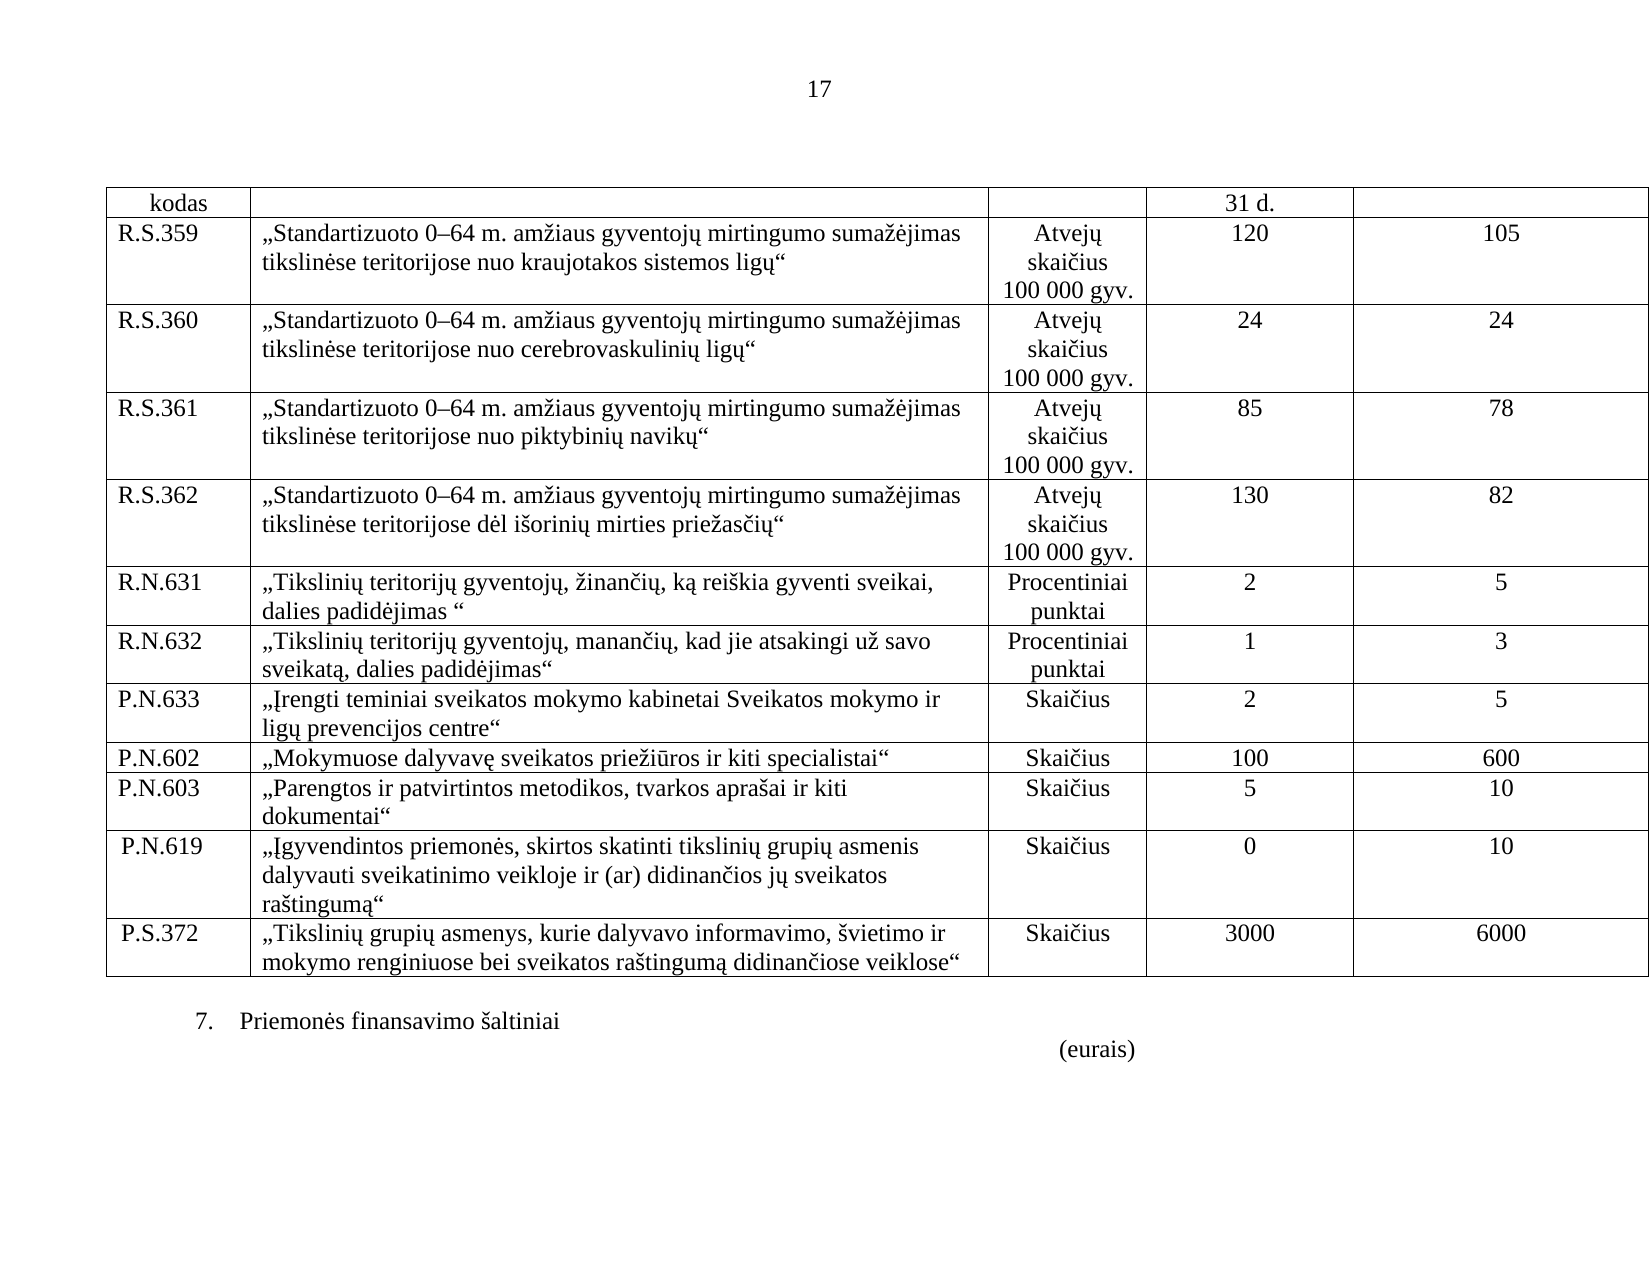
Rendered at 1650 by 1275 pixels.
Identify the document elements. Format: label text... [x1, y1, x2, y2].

table_cell 600 [1354, 743, 1648, 772]
text (eurais) [106, 1034, 1254, 1063]
table_cell P.N.602 [107, 743, 250, 772]
table_cell 0 [1147, 831, 1353, 917]
table_cell R.S.359 [107, 218, 250, 304]
table_cell 85 [1147, 393, 1353, 479]
table_cell 2 [1147, 684, 1353, 742]
table_cell Procentiniai punktai [989, 567, 1146, 625]
table_cell 5 [1354, 684, 1648, 742]
table_cell „Įrengti teminiai sveikatos mokymo kabinetai Sveikatos mokymo ir ligų prevencijos centre“ [251, 684, 988, 742]
table_cell „Įgyvendintos priemonės, skirtos skatinti tikslinių grupių asmenis dalyvauti sveikatinimo veikloje ir (ar) didinančios jų sveikatos raštingumą“ [251, 831, 988, 917]
table_cell Skaičius [989, 743, 1146, 772]
table_cell Skaičius [989, 684, 1146, 742]
table_cell R.N.632 [107, 626, 250, 683]
table_cell „Standartizuoto 0–64 m. amžiaus gyventojų mirtingumo sumažėjimas tikslinėse teritorijose nuo piktybinių navikų“ [251, 393, 988, 479]
table_header kodas [107, 188, 250, 217]
table_cell P.N.619 [107, 831, 250, 917]
table_cell „Standartizuoto 0–64 m. amžiaus gyventojų mirtingumo sumažėjimas tikslinėse teritorijose dėl išorinių mirties priežasčių“ [251, 480, 988, 566]
table_cell P.S.372 [107, 919, 250, 976]
table_cell 24 [1354, 305, 1648, 392]
table_cell „Tikslinių teritorijų gyventojų, žinančių, ką reiškia gyventi sveikai, dalies padidėjimas “ [251, 567, 988, 625]
table_cell 5 [1147, 773, 1353, 830]
table_cell 24 [1147, 305, 1353, 392]
table_cell 130 [1147, 480, 1353, 566]
table_cell „Mokymuose dalyvavę sveikatos priežiūros ir kiti specialistai“ [251, 743, 988, 772]
table_cell 82 [1354, 480, 1648, 566]
table_header 31 d. [1147, 188, 1353, 217]
table_cell R.N.631 [107, 567, 250, 625]
table_cell P.N.633 [107, 684, 250, 742]
table_cell 120 [1147, 218, 1353, 304]
table_cell R.S.360 [107, 305, 250, 392]
table_cell Atvejų skaičius 100 000 gyv. [989, 305, 1146, 392]
table_cell 100 [1147, 743, 1353, 772]
table_cell 10 [1354, 773, 1648, 830]
table_cell „Parengtos ir patvirtintos metodikos, tvarkos aprašai ir kiti dokumentai“ [251, 773, 988, 830]
table_cell 6000 [1354, 919, 1648, 976]
table_cell Procentiniai punktai [989, 626, 1146, 683]
table_header [989, 188, 1146, 217]
table_cell Atvejų skaičius 100 000 gyv. [989, 480, 1146, 566]
table_cell 105 [1354, 218, 1648, 304]
table_cell Skaičius [989, 831, 1146, 917]
table_cell „Standartizuoto 0–64 m. amžiaus gyventojų mirtingumo sumažėjimas tikslinėse teritorijose nuo kraujotakos sistemos ligų“ [251, 218, 988, 304]
table_cell „Tikslinių grupių asmenys, kurie dalyvavo informavimo, švietimo ir mokymo renginiuose bei sveikatos raštingumą didinančiose veiklose“ [251, 919, 988, 976]
table_cell 10 [1354, 831, 1648, 917]
table_cell R.S.361 [107, 393, 250, 479]
table_cell „Tikslinių teritorijų gyventojų, manančių, kad jie atsakingi už savo sveikatą, dalies padidėjimas“ [251, 626, 988, 683]
table_cell Atvejų skaičius 100 000 gyv. [989, 393, 1146, 479]
table_cell Skaičius [989, 773, 1146, 830]
table_cell Atvejų skaičius 100 000 gyv. [989, 218, 1146, 304]
table_cell 5 [1354, 567, 1648, 625]
table_cell Skaičius [989, 919, 1146, 976]
table_cell 3000 [1147, 919, 1353, 976]
table_cell „Standartizuoto 0–64 m. amžiaus gyventojų mirtingumo sumažėjimas tikslinėse teritorijose nuo cerebrovaskulinių ligų“ [251, 305, 988, 392]
table_cell 3 [1354, 626, 1648, 683]
table_header [251, 188, 988, 217]
table_cell 78 [1354, 393, 1648, 479]
table_cell 1 [1147, 626, 1353, 683]
table_cell R.S.362 [107, 480, 250, 566]
table_cell P.N.603 [107, 773, 250, 830]
table_cell 2 [1147, 567, 1353, 625]
table_header [1354, 188, 1648, 217]
text 7. Priemonės finansavimo šaltiniai [195, 1006, 1532, 1034]
